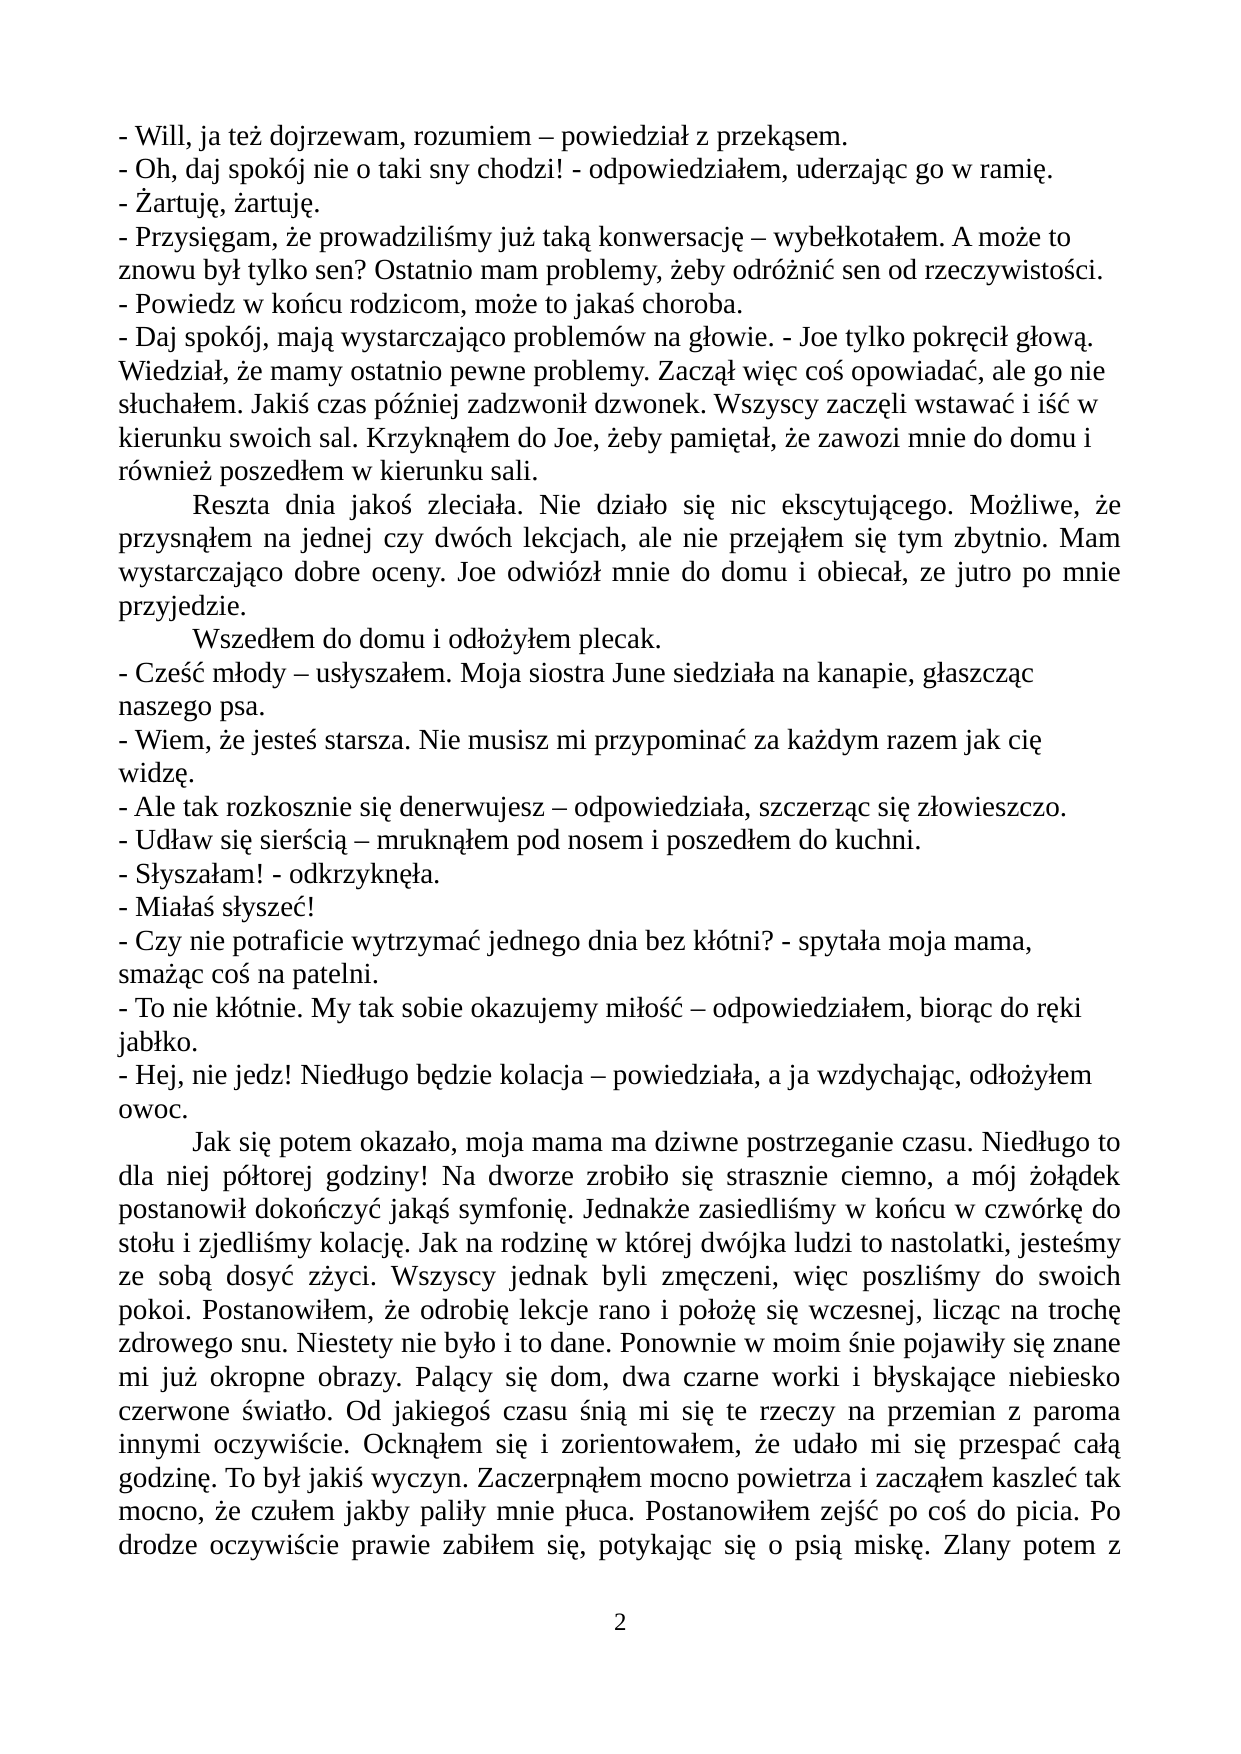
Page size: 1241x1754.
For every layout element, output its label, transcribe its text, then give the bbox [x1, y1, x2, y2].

text - Will, ja też dojrzewam, rozumiem – powiedział z przekąsem. - Oh, daj spokój nie o taki sny chodzi! - odpowiedziałem, uderzając go w ramię. [118, 118, 1122, 185]
text - Wiem, że jesteś starsza. Nie musisz mi przypominać za każdym razem jak cię widzę. - Ale tak rozkosznie się denerwujesz – odpowiedziała, szczerząc się złowieszczo. - Udław się sierścią – mruknąłem pod nosem i poszedłem do kuchni. - Słyszałam! - odkrzyknęła. - Miałaś słyszeć! [118, 722, 1122, 923]
text - Czy nie potraficie wytrzymać jednego dnia bez kłótni? - spytała moja mama, smażąc coś na patelni. - To nie kłótnie. My tak sobie okazujemy miłość – odpowiedziałem, biorąc do ręki jabłko. - Hej, nie jedz! Niedługo będzie kolacja – powiedziała, a ja wzdychając, odłożyłem owoc. [118, 923, 1122, 1124]
text Reszta dnia jakoś zleciała. Nie działo się nic ekscytującego. Możliwe, że przysnąłem na jednej czy dwóch lekcjach, ale nie przejąłem się tym zbytnio. Mam wystarczająco dobre oceny. Joe odwiózł mnie do domu i obiecał, ze jutro po mnie przyjedzie. [118, 487, 1122, 621]
text Jak się potem okazało, moja mama ma dziwne postrzeganie czasu. Niedługo to dla niej półtorej godziny! Na dworze zrobiło się strasznie ciemno, a mój żołądek postanowił dokończyć jakąś symfonię. Jednakże zasiedliśmy w końcu w czwórkę do stołu i zjedliśmy kolację. Jak na rodzinę w której dwójka ludzi to nastolatki, jesteśmy ze sobą dosyć zżyci. Wszyscy jednak byli zmęczeni, więc poszliśmy do swoich pokoi. Postanowiłem, że odrobię lekcje rano i położę się wczesnej, licząc na trochę zdrowego snu. Niestety nie było i to dane. Ponownie w moim śnie pojawiły się znane mi już okropne obrazy. Palący się dom, dwa czarne worki i błyskające niebiesko czerwone światło. Od jakiegoś czasu śnią mi się te rzeczy na przemian z paroma innymi oczywiście. Ocknąłem się i zorientowałem, że udało mi się przespać całą godzinę. To był jakiś wyczyn. Zaczerpnąłem mocno powietrza i zacząłem kaszleć tak mocno, że czułem jakby paliły mnie płuca. Postanowiłem zejść po coś do picia. Po drodze oczywiście prawie zabiłem się, potykając się o psią miskę. Zlany potem z [118, 1124, 1122, 1560]
text - Żartuję, żartuję. - Przysięgam, że prowadziliśmy już taką konwersację – wybełkotałem. A może to znowu był tylko sen? Ostatnio mam problemy, żeby odróżnić sen od rzeczywistości. - Powiedz w końcu rodzicom, może to jakaś choroba. - Daj spokój, mają wystarczająco problemów na głowie. - Joe tylko pokręcił głową. Wiedział, że mamy ostatnio pewne problemy. Zaczął więc coś opowiadać, ale go nie słuchałem. Jakiś czas później zadzwonił dzwonek. Wszyscy zaczęli wstawać i iść w kierunku swoich sal. Krzyknąłem do Joe, żeby pamiętał, że zawozi mnie do domu i również poszedłem w kierunku sali. [118, 185, 1122, 487]
text Wszedłem do domu i odłożyłem plecak. [118, 621, 1122, 655]
text - Cześć młody – usłyszałem. Moja siostra June siedziała na kanapie, głaszcząc naszego psa. [118, 655, 1122, 722]
